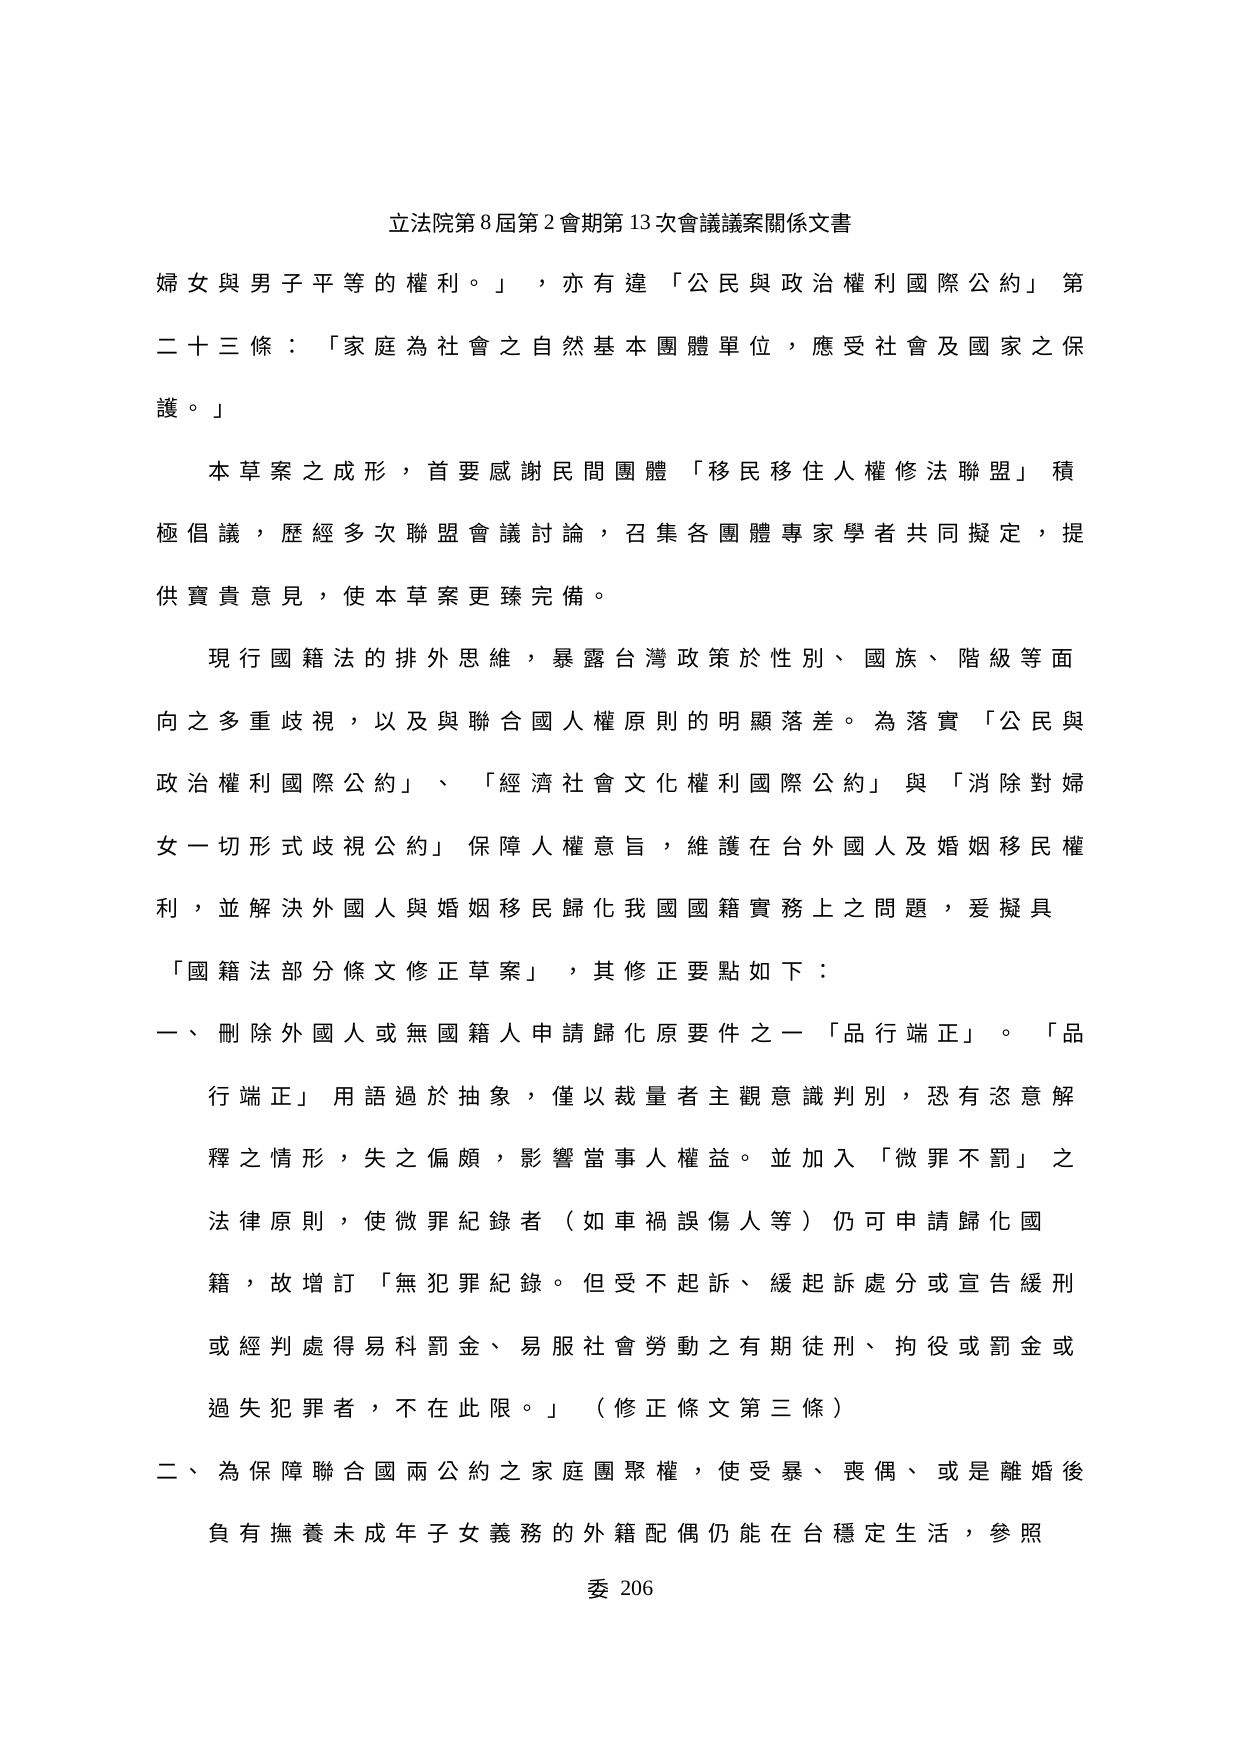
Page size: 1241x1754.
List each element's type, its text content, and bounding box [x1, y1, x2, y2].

text 本草案之成形，首要感謝民間團體「移民移住人權修法聯盟」積極倡議，歷經多次聯盟會議討論，召集各團體專家學者共同擬定，提供寶貴意見，使本草案更臻完備。 [151, 438, 1089, 626]
text 二、為保障聯合國兩公約之家庭團聚權，使受暴、喪偶、或是離婚後負有撫養未成年子女義務的外籍配偶仍能在台穩定生活，參照 [151, 1438, 1089, 1563]
text 現行國籍法的排外思維，暴露台灣政策於性別、國族、階級等面向之多重歧視，以及與聯合國人權原則的明顯落差。為落實「公民與政治權利國際公約」、「經濟社會文化權利國際公約」與「消除對婦女一切形式歧視公約」保障人權意旨，維護在台外國人及婚姻移民權利，並解決外國人與婚姻移民歸化我國國籍實務上之問題，爰擬具「國籍法部分條文修正草案」，其修正要點如下： [151, 626, 1089, 1001]
text 婦女與男子平等的權利。」，亦有違「公民與政治權利國際公約」第二十三條：「家庭為社會之自然基本團體單位，應受社會及國家之保護。」 [151, 251, 1089, 438]
text 一、刪除外國人或無國籍人申請歸化原要件之一「品行端正」。「品行端正」用語過於抽象，僅以裁量者主觀意識判別，恐有恣意解釋之情形，失之偏頗，影響當事人權益。並加入「微罪不罰」之法律原則，使微罪紀錄者（如車禍誤傷人等）仍可申請歸化國籍，故增訂「無犯罪紀錄。但受不起訴、緩起訴處分或宣告緩刑或經判處得易科罰金、易服社會勞動之有期徒刑、拘役或罰金或過失犯罪者，不在此限。」（修正條文第三條） [151, 1001, 1089, 1438]
